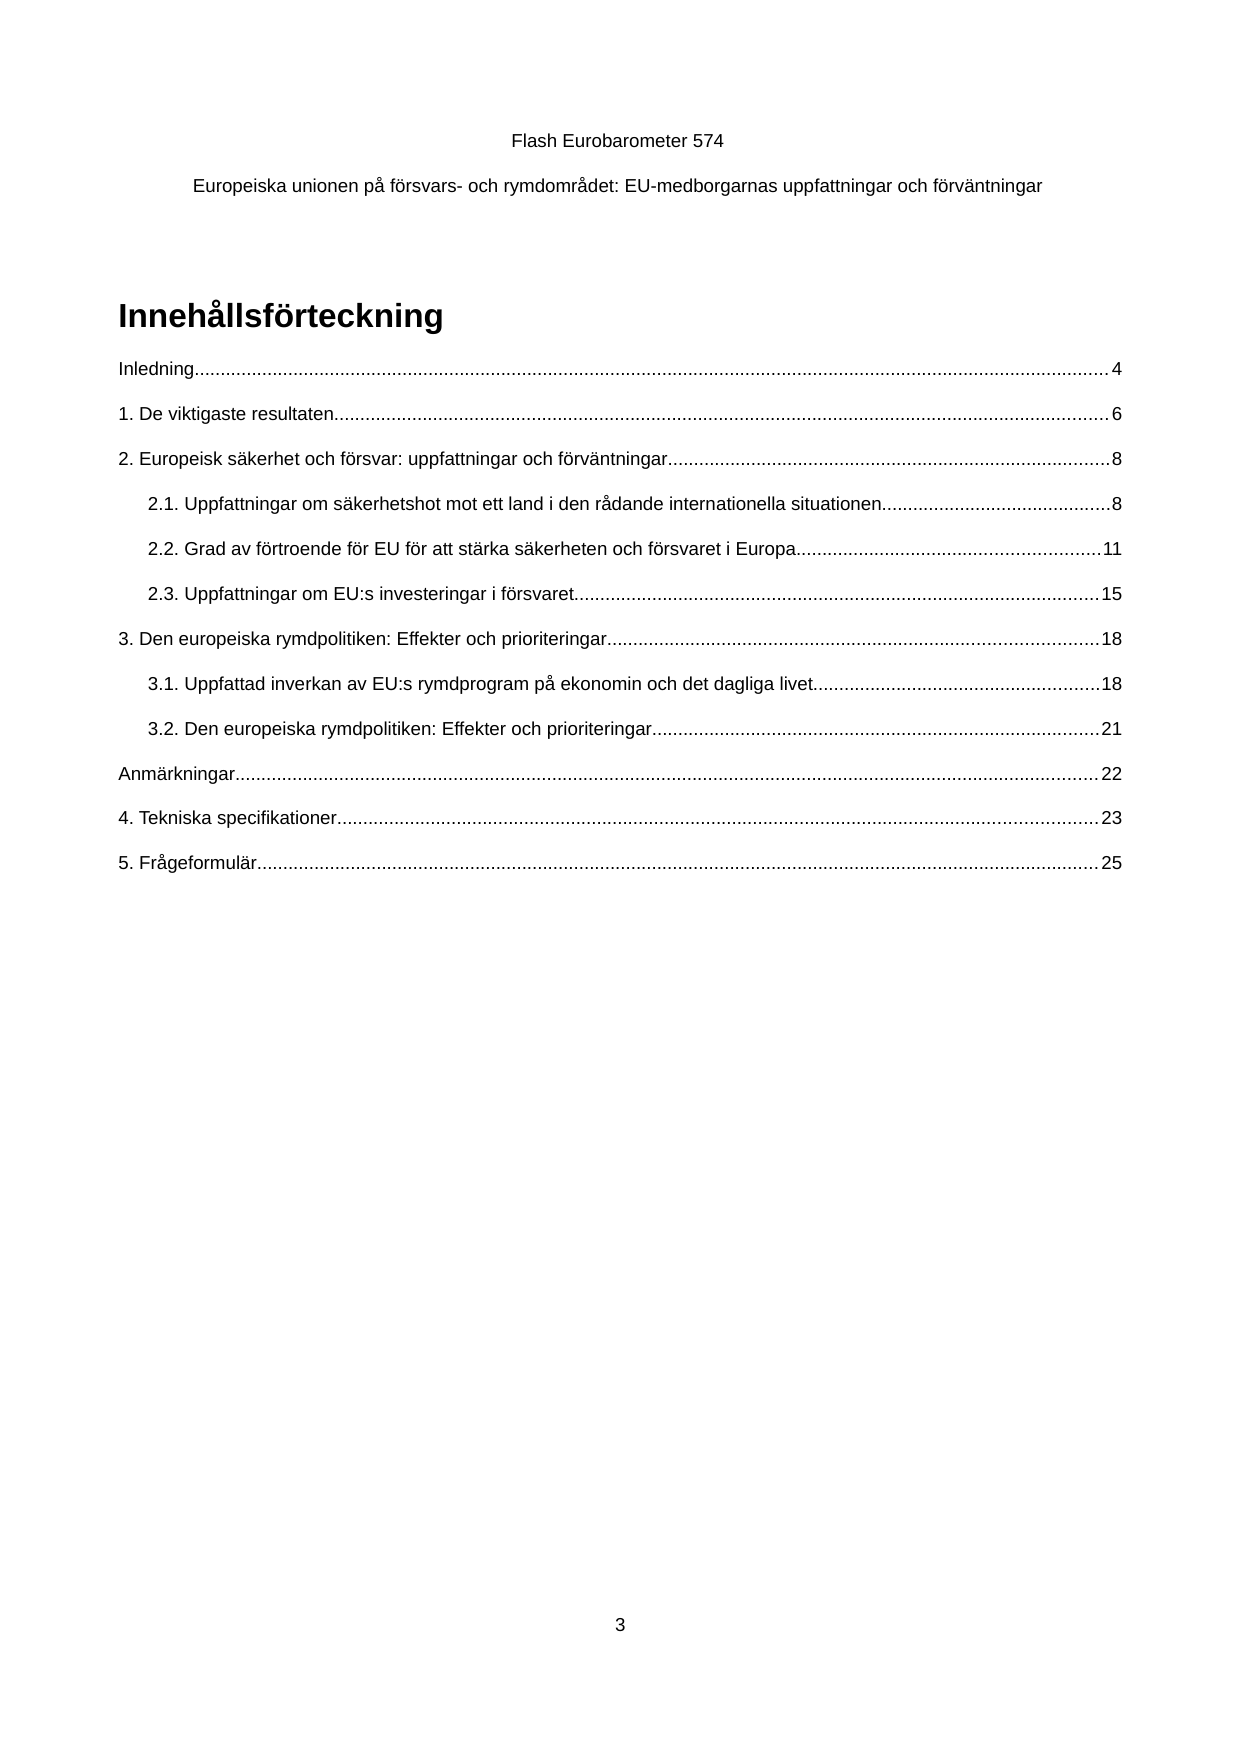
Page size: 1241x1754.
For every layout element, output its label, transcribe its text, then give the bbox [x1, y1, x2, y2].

text 3.2. Den europeiska rymdpolitiken: Effekter och prioriteringar 21 [148, 717, 1122, 739]
text 3. Den europeiska rymdpolitiken: Effekter och prioriteringar 18 [118, 628, 1122, 649]
text 2.2. Grad av förtroende för EU för att stärka säkerheten och försvaret i Europa 11 [148, 538, 1122, 559]
text 3.1. Uppfattad inverkan av EU:s rymdprogram på ekonomin och det dagliga livet 18 [148, 672, 1122, 694]
text 2.3. Uppfattningar om EU:s investeringar i försvaret 15 [148, 583, 1122, 604]
text 1. De viktigaste resultaten 6 [118, 403, 1122, 425]
text Inledning 4 [118, 358, 1122, 380]
text 5. Frågeformulär 25 [118, 852, 1122, 874]
text 2.1. Uppfattningar om säkerhetshot mot ett land i den rådande internationella situationen. 8 [148, 493, 1122, 514]
subtitle Innehållsförteckning [118, 296, 1122, 334]
text 4. Tekniska specifikationer 23 [118, 807, 1122, 829]
text Anmärkningar 22 [118, 762, 1122, 784]
text 2. Europeisk säkerhet och försvar: uppfattningar och förväntningar 8 [118, 448, 1122, 469]
